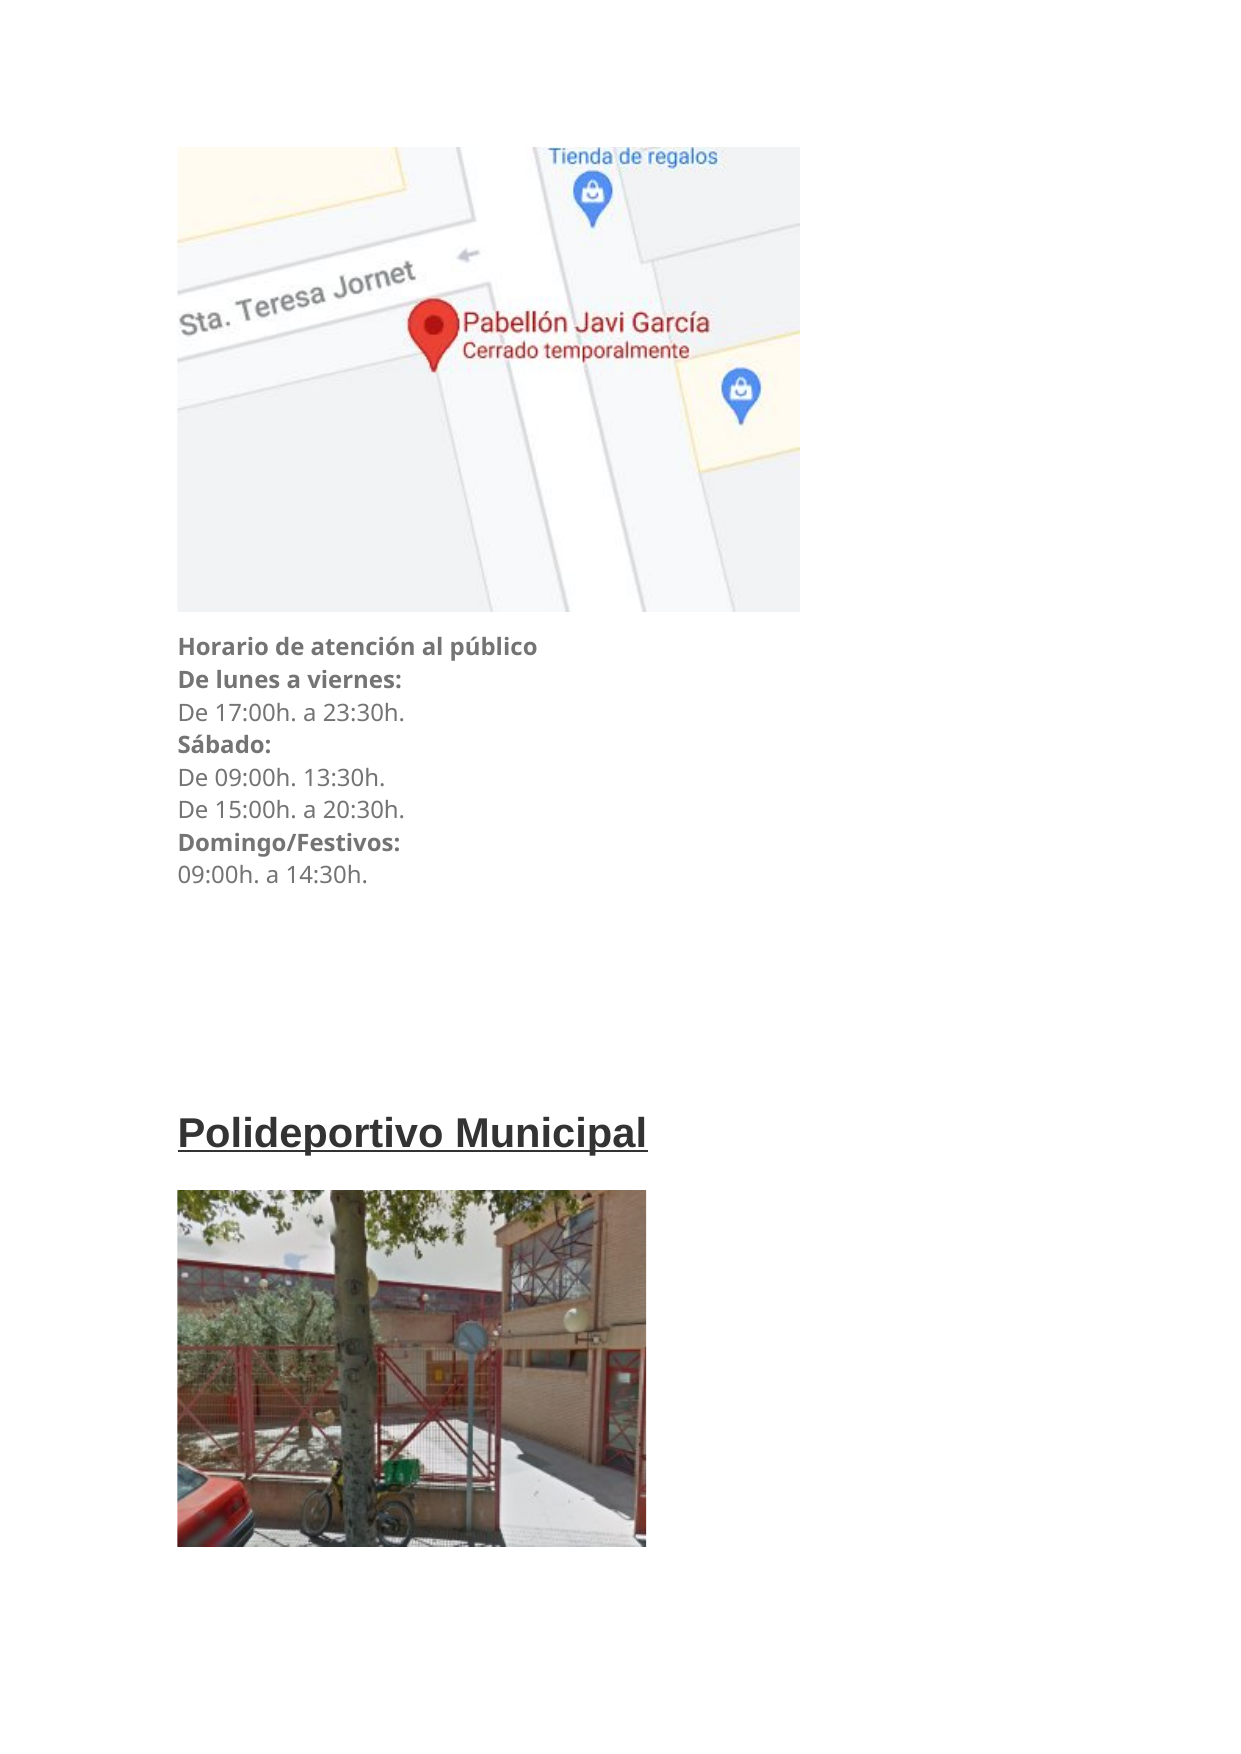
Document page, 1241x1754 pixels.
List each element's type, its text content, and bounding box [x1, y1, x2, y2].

text Horario de atención al público De lunes a viernes: De 17:00h. a 23:30h. Sábado: De 09:00h. 13:30h. De 15:00h. a 20:30h. Domingo/Festivos: 09:00h. a 14:30h. [177, 630, 1063, 891]
subtitle Polideportivo Municipal [177, 1108, 1063, 1156]
